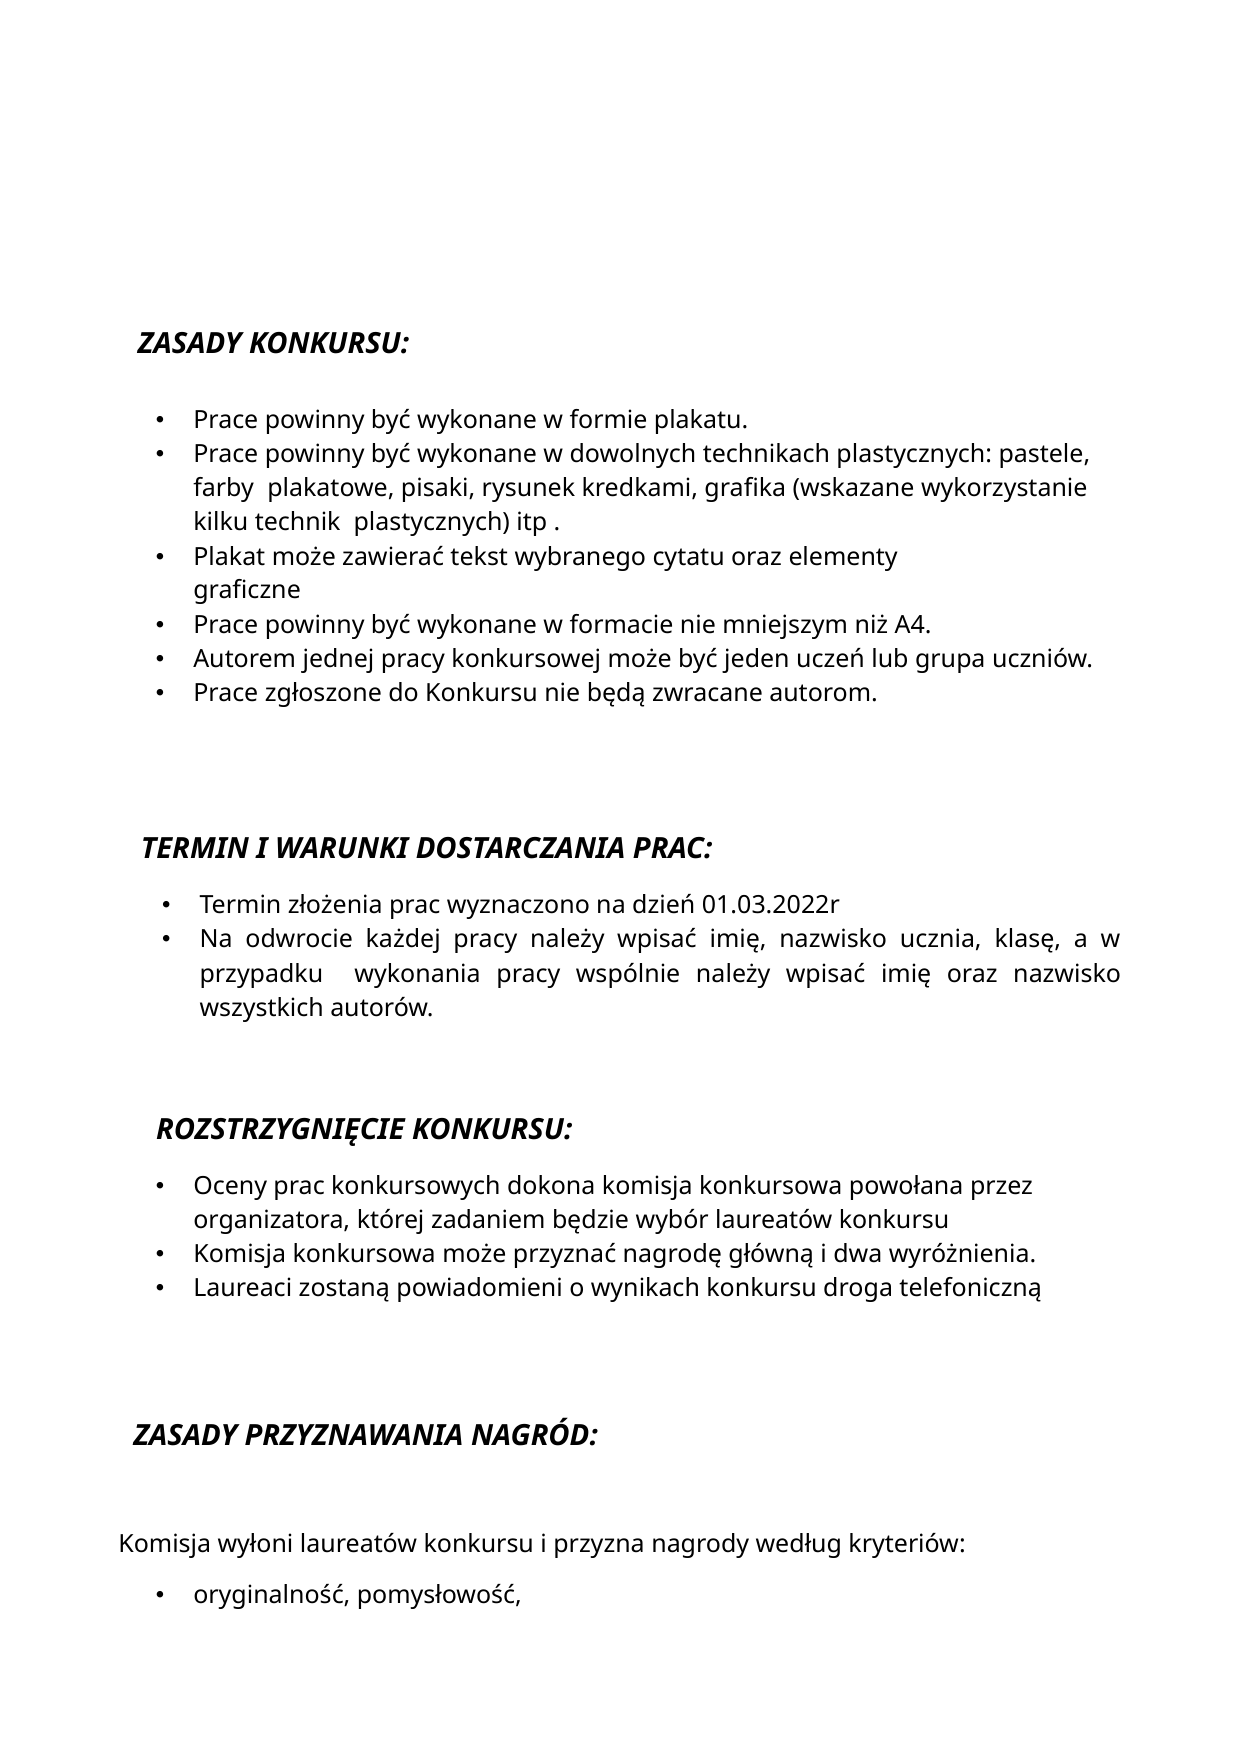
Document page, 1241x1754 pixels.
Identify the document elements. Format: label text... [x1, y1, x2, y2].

list Prace powinny być wykonane w formie plakatu. [156, 402, 1122, 436]
list Komisja konkursowa może przyznać nagrodę główną i dwa wyróżnienia. [156, 1236, 1122, 1270]
text ZASADY PRZYZNAWANIA NAGRÓD: [118, 1415, 1122, 1454]
list oryginalność, pomysłowość, [156, 1576, 1122, 1610]
list Prace powinny być wykonane w formacie nie mniejszym niż A4. [156, 606, 1122, 640]
list Prace zgłoszone do Konkursu nie będą zwracane autorom. [156, 674, 1122, 708]
list Autorem jednej pracy konkursowej może być jeden uczeń lub grupa uczniów. [156, 640, 1122, 674]
list Oceny prac konkursowych dokona komisja konkursowa powołana przez organizatora, której zadaniem będzie wybór laureatów konkursu [156, 1168, 1122, 1236]
list Laureaci zostaną powiadomieni o wynikach konkursu droga telefoniczną [156, 1270, 1122, 1304]
list Plakat może zawierać tekst wybranego cytatu oraz elementy graficzne [156, 538, 1122, 606]
list Prace powinny być wykonane w dowolnych technikach plastycznych: pastele, farby plakatowe, pisaki, rysunek kredkami, grafika (wskazane wykorzystanie kilku technik plastycznych) itp . [156, 436, 1122, 538]
text TERMIN I WARUNKI DOSTARCZANIA PRAC: [118, 828, 1122, 867]
text Komisja wyłoni laureatów konkursu i przyzna nagrody według kryteriów: [118, 1525, 1122, 1559]
list Termin złożenia prac wyznaczono na dzień 01.03.2022r [162, 887, 1122, 921]
list Na odwrocie każdej pracy należy wpisać imię, nazwisko ucznia, klasę, a w przypadku wykonania pracy wspólnie należy wpisać imię oraz nazwisko wszystkich autorów. [162, 921, 1122, 1023]
text ZASADY KONKURSU: [118, 322, 1122, 362]
text ROZSTRZYGNIĘCIE KONKURSU: [118, 1108, 1122, 1148]
